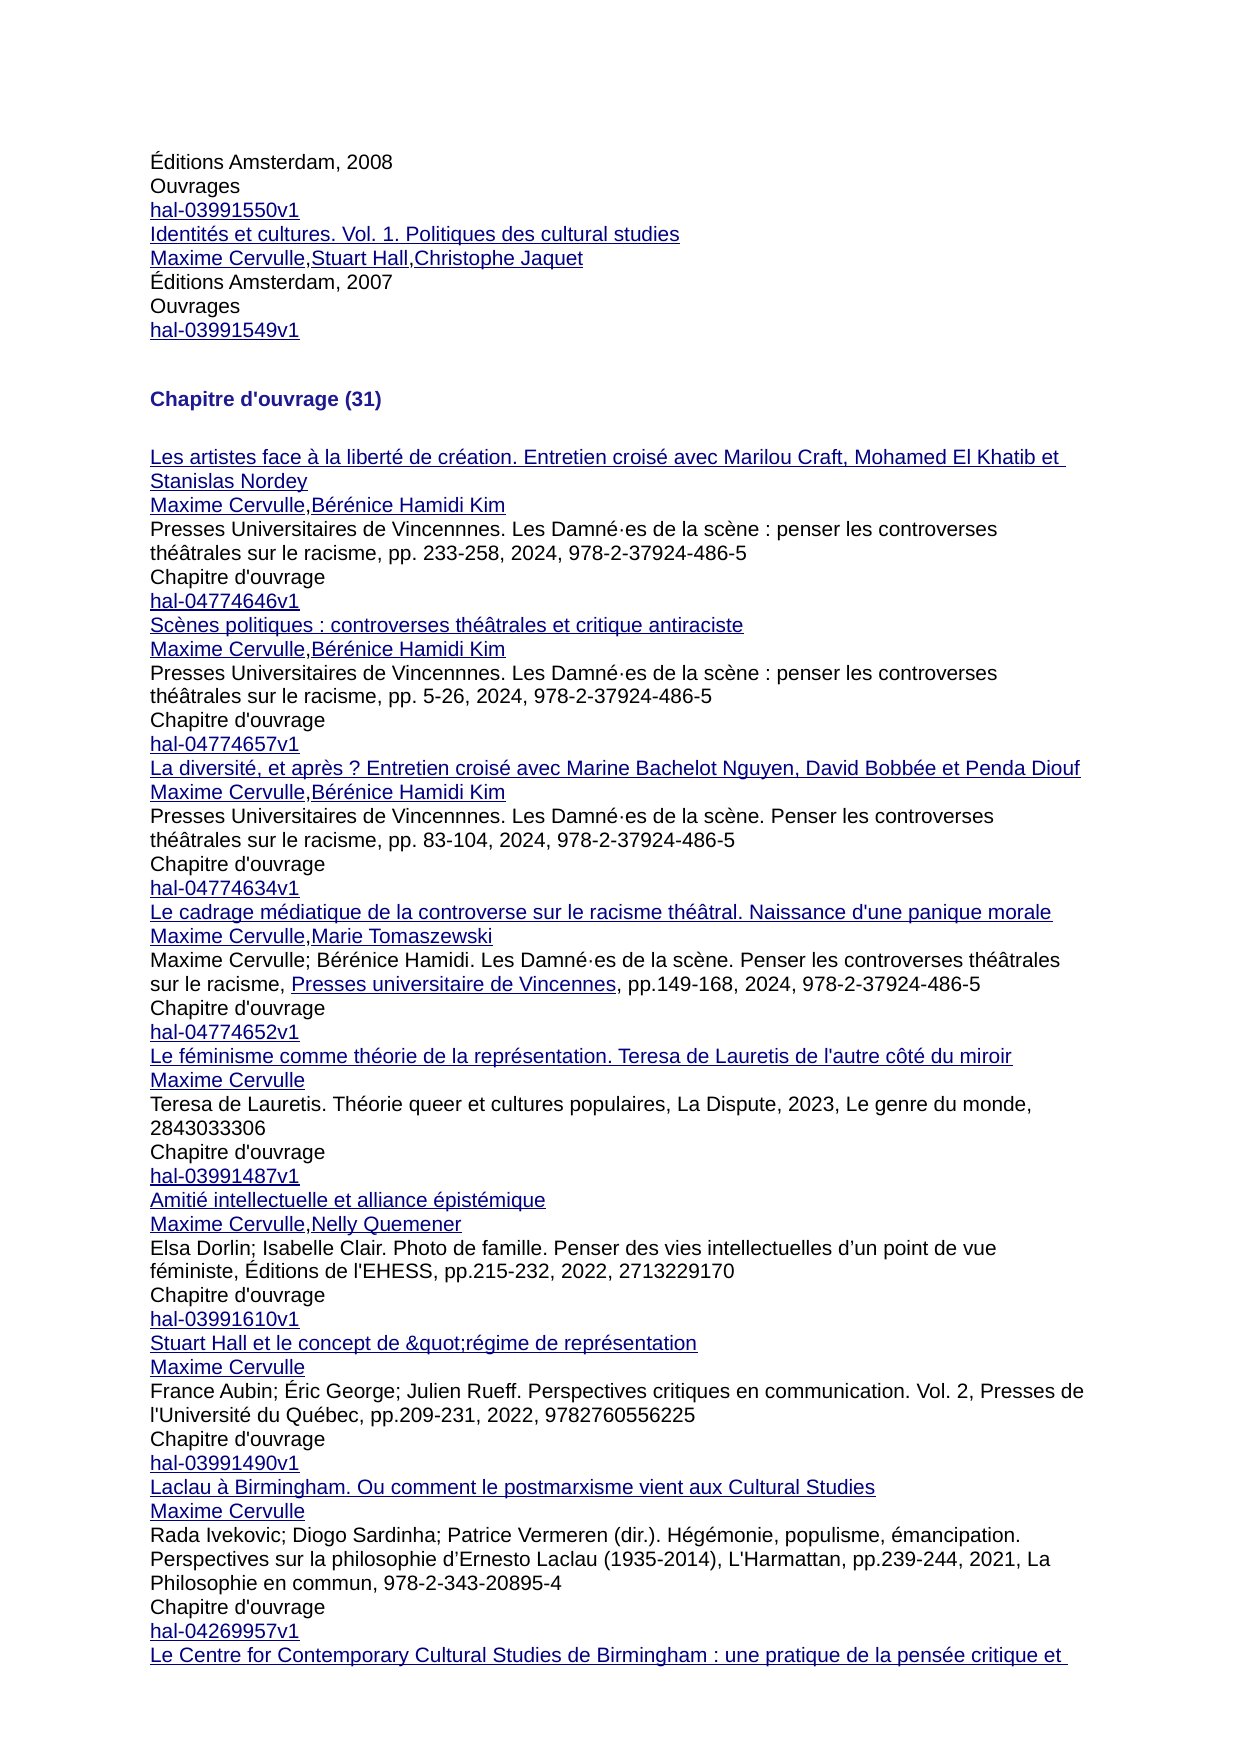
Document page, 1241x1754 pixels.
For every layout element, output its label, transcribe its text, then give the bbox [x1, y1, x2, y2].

table_cell Scènes politiques : controverses théâtrales et critique antiraciste Maxime Cervulle,Bérénice Hamidi Kim Presses Universitaires de Vincennnes. Les Damné·es de la scène : penser les controverses théâtrales sur le racisme, pp. 5-26, 2024, 978-2-37924-486-5 Chapitre d'ouvrage hal-04774657v1 [150, 613, 1090, 756]
table_cell Le féminisme comme théorie de la représentation. Teresa de Lauretis de l'autre côté du miroir Maxime Cervulle Teresa de Lauretis. Théorie queer et cultures populaires, La Dispute, 2023, Le genre du monde, 2843033306 Chapitre d'ouvrage hal-03991487v1 [150, 1044, 1090, 1187]
table_cell Stuart Hall et le concept de &quot;régime de représentation Maxime Cervulle France Aubin; Éric George; Julien Rueff. Perspectives critiques en communication. Vol. 2, Presses de l'Université du Québec, pp.209-231, 2022, 9782760556225 Chapitre d'ouvrage hal-03991490v1 [150, 1331, 1090, 1475]
table_cell Amitié intellectuelle et alliance épistémique Maxime Cervulle,Nelly Quemener Elsa Dorlin; Isabelle Clair. Photo de famille. Penser des vies intellectuelles d’un point de vue féministe, Éditions de l'EHESS, pp.215-232, 2022, 2713229170 Chapitre d'ouvrage hal-03991610v1 [150, 1188, 1090, 1331]
subtitle Chapitre d'ouvrage (31) [150, 386, 1090, 410]
table_cell La diversité, et après ? Entretien croisé avec Marine Bachelot Nguyen, David Bobbée et Penda Diouf Maxime Cervulle,Bérénice Hamidi Kim Presses Universitaires de Vincennnes. Les Damné·es de la scène. Penser les controverses théâtrales sur le racisme, pp. 83-104, 2024, 978-2-37924-486-5 Chapitre d'ouvrage hal-04774634v1 [150, 756, 1090, 900]
table_cell Éditions Amsterdam, 2008 Ouvrages hal-03991550v1 [150, 150, 1090, 222]
table_cell Le cadrage médiatique de la controverse sur le racisme théâtral. Naissance d'une panique morale Maxime Cervulle,Marie Tomaszewski Maxime Cervulle; Bérénice Hamidi. Les Damné·es de la scène. Penser les controverses théâtrales sur le racisme, Presses universitaire de Vincennes, pp.149-168, 2024, 978-2-37924-486-5 Chapitre d'ouvrage hal-04774652v1 [150, 900, 1090, 1044]
table_cell Laclau à Birmingham. Ou comment le postmarxisme vient aux Cultural Studies Maxime Cervulle Rada Ivekovic; Diogo Sardinha; Patrice Vermeren (dir.). Hégémonie, populisme, émancipation. Perspectives sur la philosophie d’Ernesto Laclau (1935-2014), L'Harmattan, pp.239-244, 2021, La Philosophie en commun, 978-2-343-20895-4 Chapitre d'ouvrage hal-04269957v1 [150, 1475, 1090, 1643]
table_cell Le Centre for Contemporary Cultural Studies de Birmingham : une pratique de la pensée critique et [150, 1643, 1090, 1667]
table_cell Identités et cultures. Vol. 1. Politiques des cultural studies Maxime Cervulle,Stuart Hall,Christophe Jaquet Éditions Amsterdam, 2007 Ouvrages hal-03991549v1 [150, 222, 1090, 342]
table_header Les artistes face à la liberté de création. Entretien croisé avec Marilou Craft, Mohamed El Khatib et Stanislas Nordey Maxime Cervulle,Bérénice Hamidi Kim Presses Universitaires de Vincennnes. Les Damné·es de la scène : penser les controverses théâtrales sur le racisme, pp. 233-258, 2024, 978-2-37924-486-5 Chapitre d'ouvrage hal-04774646v1 [150, 445, 1090, 612]
